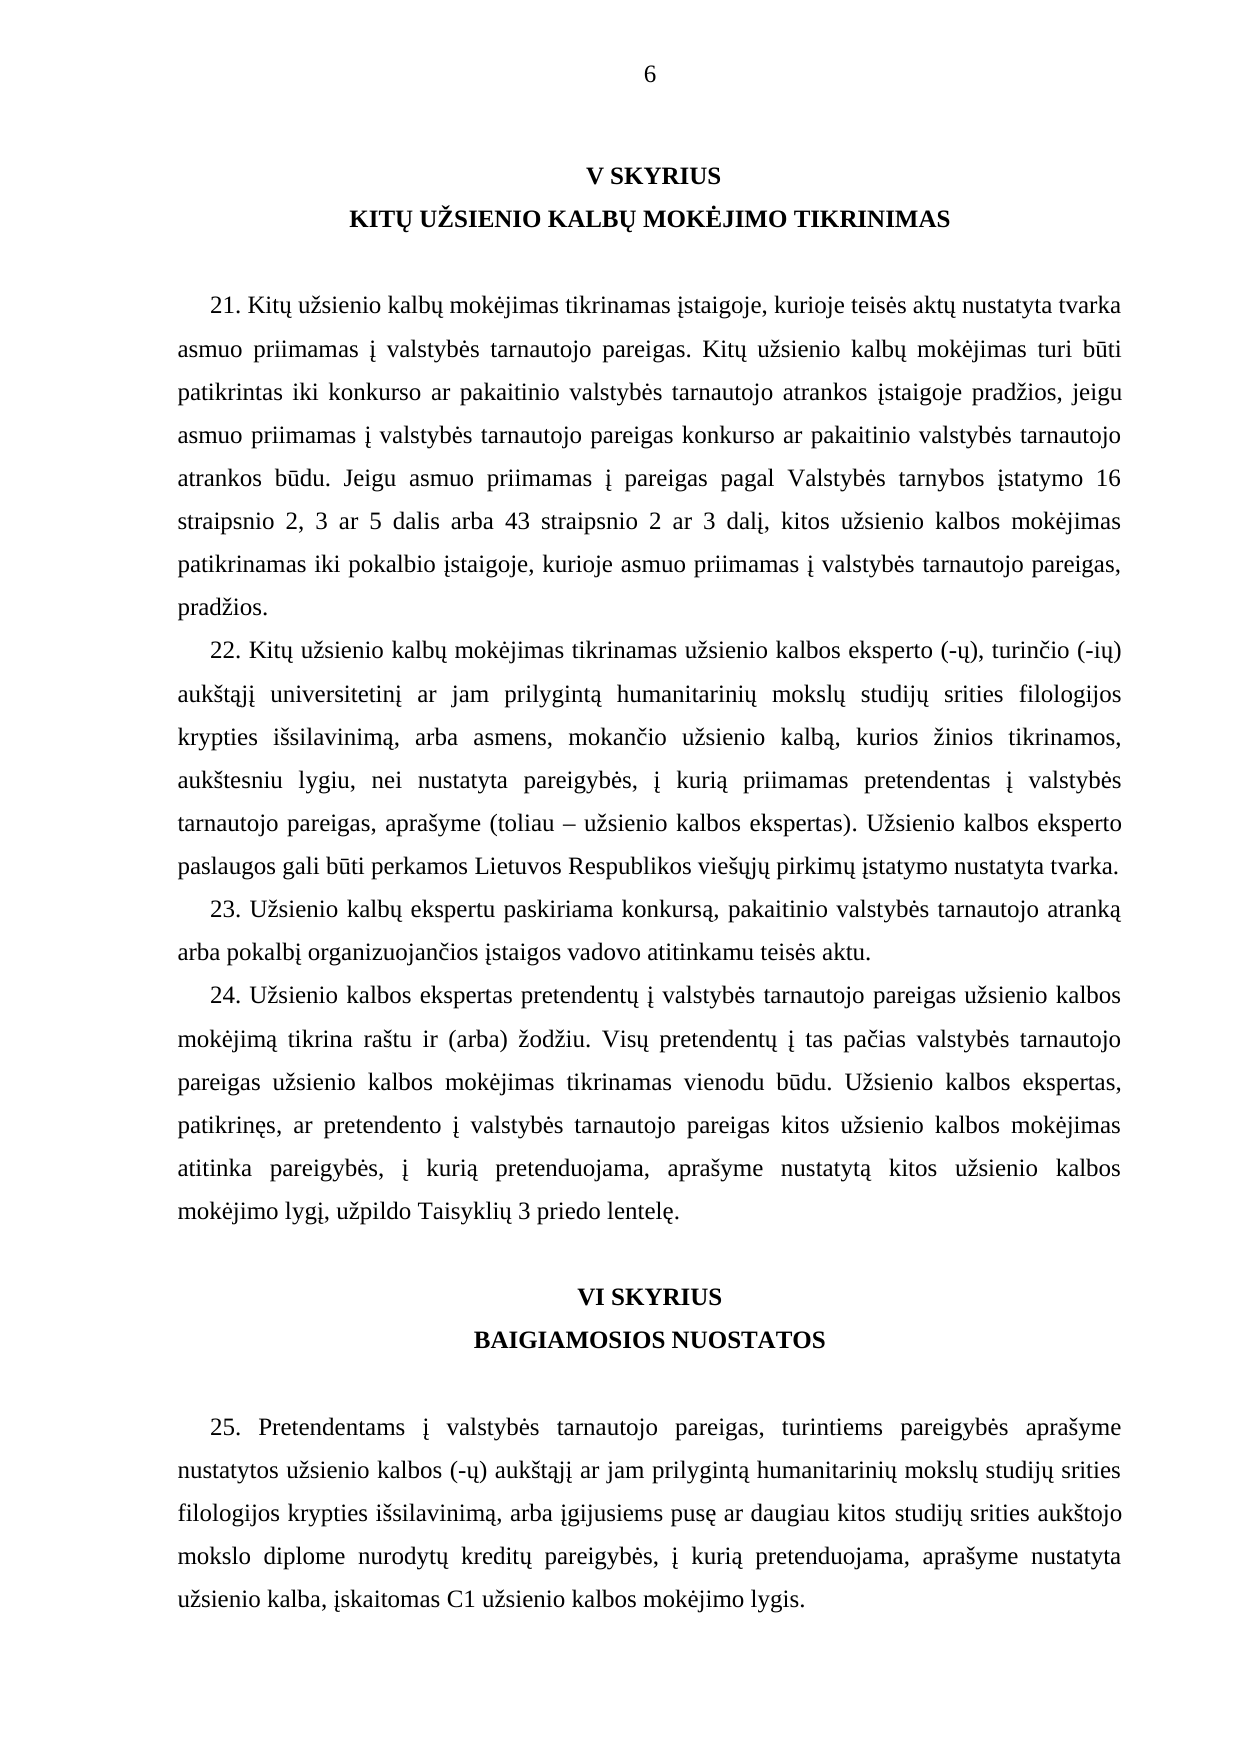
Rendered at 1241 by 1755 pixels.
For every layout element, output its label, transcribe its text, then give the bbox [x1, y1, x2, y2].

text 23. Užsienio kalbų ekspertu paskiriama konkursą, pakaitinio valstybės tarnautojo atranką arba pokalbį organizuojančios įstaigos vadovo atitinkamu teisės aktu. [177, 894, 1122, 966]
text BAIGIAMOSIOS NUOSTATOS [177, 1326, 1122, 1354]
text VI SKYRIUS [177, 1282, 1122, 1311]
text 22. Kitų užsienio kalbų mokėjimas tikrinamas užsienio kalbos eksperto (-ų), turinčio (-ių) aukštąjį universitetinį ar jam prilygintą humanitarinių mokslų studijų srities filologijos krypties išsilavinimą, arba asmens, mokančio užsienio kalbą, kurios žinios tikrinamos, aukštesniu lygiu, nei nustatyta pareigybės, į kurią priimamas pretendentas į valstybės tarnautojo pareigas, aprašyme (toliau – užsienio kalbos ekspertas). Užsienio kalbos eksperto paslaugos gali būti perkamos Lietuvos Respublikos viešųjų pirkimų įstatymo nustatyta tvarka. [177, 636, 1122, 880]
text KITŲ UŽSIENIO KALBŲ MOKĖJIMO TIKRINIMAS [177, 204, 1122, 233]
text 25. Pretendentams į valstybės tarnautojo pareigas, turintiems pareigybės aprašyme nustatytos užsienio kalbos (-ų) aukštąjį ar jam prilygintą humanitarinių mokslų studijų srities filologijos krypties išsilavinimą, arba įgijusiems pusę ar daugiau kitos studijų srities aukštojo mokslo diplome nurodytų kreditų pareigybės, į kurią pretenduojama, aprašyme nustatyta užsienio kalba, įskaitomas C1 užsienio kalbos mokėjimo lygis. [177, 1412, 1122, 1613]
text 21. Kitų užsienio kalbų mokėjimas tikrinamas įstaigoje, kurioje teisės aktų nustatyta tvarka asmuo priimamas į valstybės tarnautojo pareigas. Kitų užsienio kalbų mokėjimas turi būti patikrintas iki konkurso ar pakaitinio valstybės tarnautojo atrankos įstaigoje pradžios, jeigu asmuo priimamas į valstybės tarnautojo pareigas konkurso ar pakaitinio valstybės tarnautojo atrankos būdu. Jeigu asmuo priimamas į pareigas pagal Valstybės tarnybos įstatymo 16 straipsnio 2, 3 ar 5 dalis arba 43 straipsnio 2 ar 3 dalį, kitos užsienio kalbos mokėjimas patikrinamas iki pokalbio įstaigoje, kurioje asmuo priimamas į valstybės tarnautojo pareigas, pradžios. [177, 291, 1122, 621]
text V SKYRIUS [177, 161, 1122, 190]
text 24. Užsienio kalbos ekspertas pretendentų į valstybės tarnautojo pareigas užsienio kalbos mokėjimą tikrina raštu ir (arba) žodžiu. Visų pretendentų į tas pačias valstybės tarnautojo pareigas užsienio kalbos mokėjimas tikrinamas vienodu būdu. Užsienio kalbos ekspertas, patikrinęs, ar pretendento į valstybės tarnautojo pareigas kitos užsienio kalbos mokėjimas atitinka pareigybės, į kurią pretenduojama, aprašyme nustatytą kitos užsienio kalbos mokėjimo lygį, užpildo Taisyklių 3 priedo lentelę. [177, 981, 1122, 1225]
